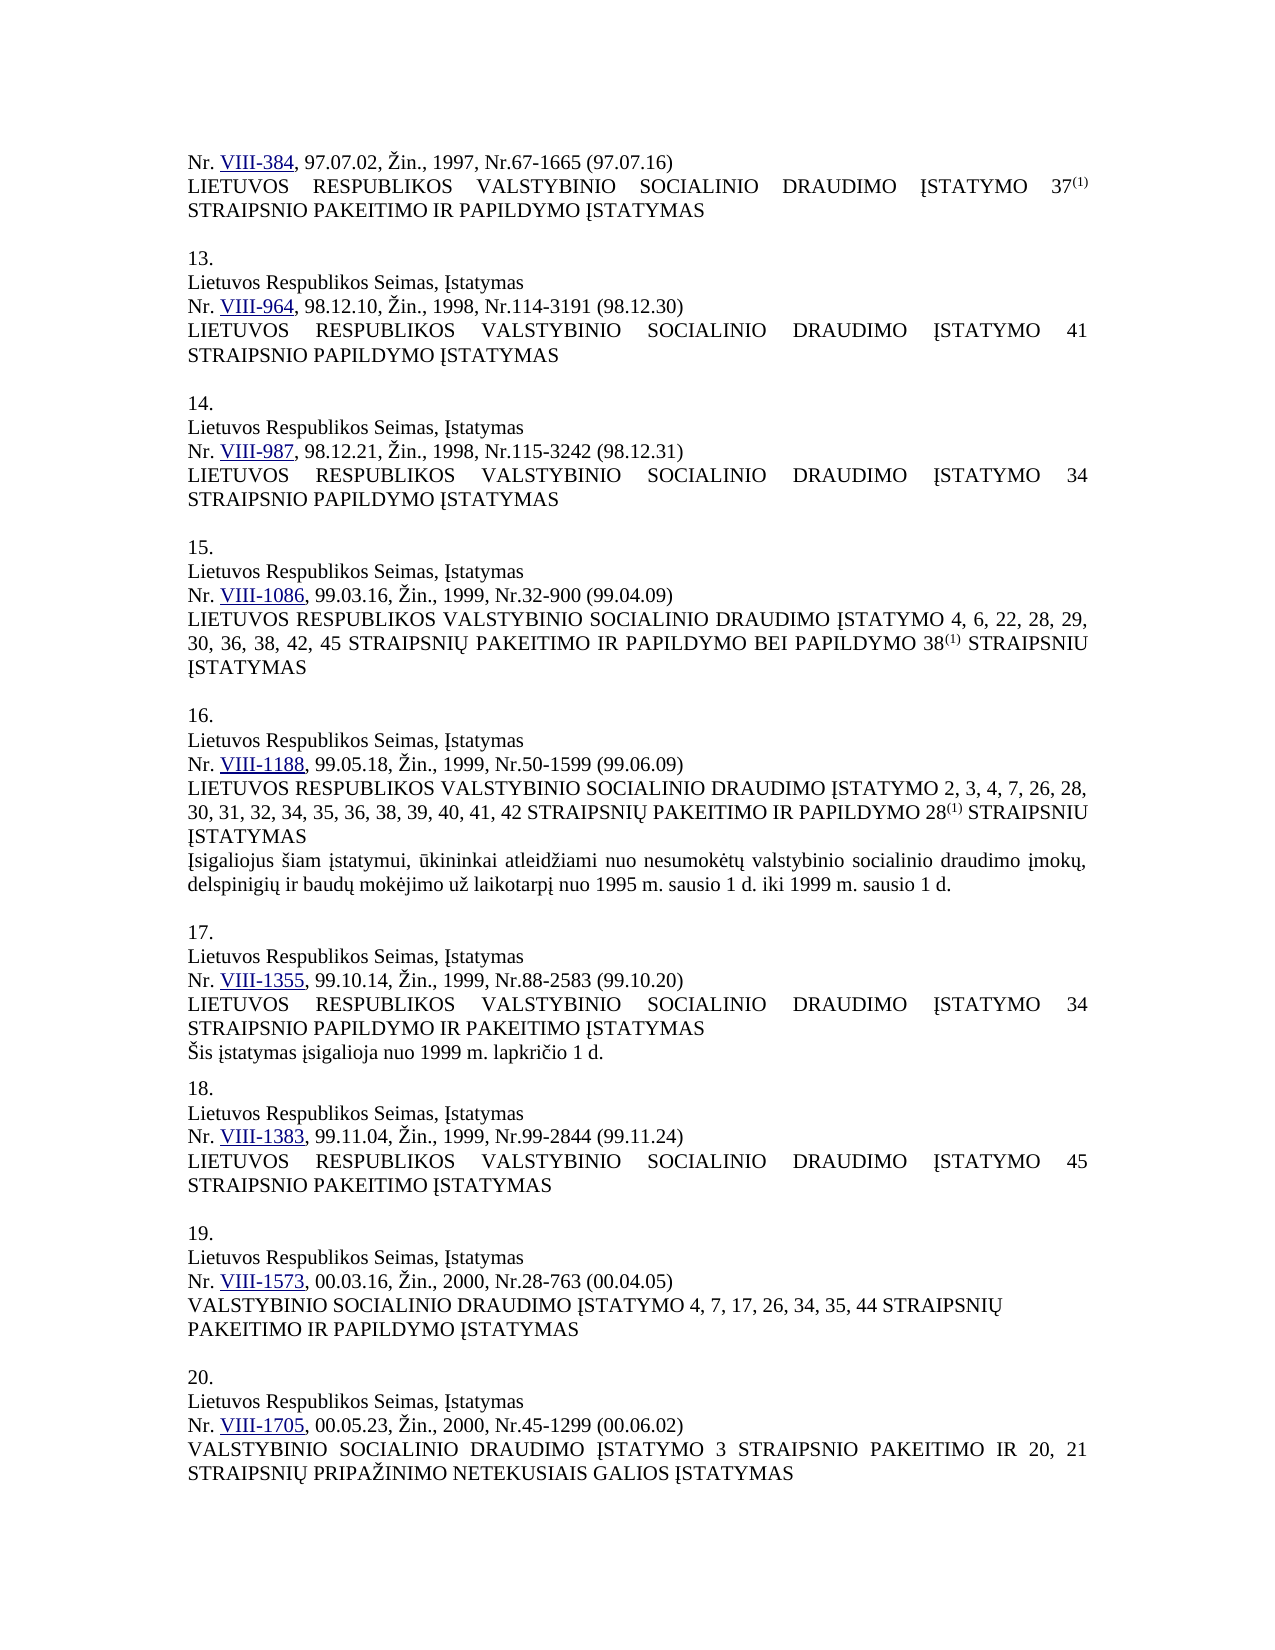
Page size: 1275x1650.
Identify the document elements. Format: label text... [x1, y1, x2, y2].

text Lietuvos Respublikos Seimas, Įstatymas [187, 270, 1088, 294]
text Lietuvos Respublikos Seimas, Įstatymas [187, 1100, 1088, 1124]
text Nr. VIII-987, 98.12.21, Žin., 1998, Nr.115-3242 (98.12.31) [187, 439, 1088, 463]
text VALSTYBINIO SOCIALINIO DRAUDIMO ĮSTATYMO 3 STRAIPSNIO PAKEITIMO IR 20, 21 STRAIPSNIŲ PRIPAŽINIMO NETEKUSIAIS GALIOS ĮSTATYMAS [187, 1437, 1088, 1485]
text 16. [187, 703, 1088, 727]
text Nr. VIII-1355, 99.10.14, Žin., 1999, Nr.88-2583 (99.10.20) [187, 968, 1088, 992]
text Lietuvos Respublikos Seimas, Įstatymas [187, 1245, 1088, 1269]
text Lietuvos Respublikos Seimas, Įstatymas [187, 944, 1088, 968]
text Nr. VIII-1188, 99.05.18, Žin., 1999, Nr.50-1599 (99.06.09) [187, 752, 1088, 776]
text LIETUVOS RESPUBLIKOS VALSTYBINIO SOCIALINIO DRAUDIMO ĮSTATYMO 34 STRAIPSNIO PAPILDYMO ĮSTATYMAS [187, 463, 1088, 511]
text Lietuvos Respublikos Seimas, Įstatymas [187, 1389, 1088, 1413]
text 17. [187, 920, 1088, 944]
text 13. [187, 246, 1088, 270]
text LIETUVOS RESPUBLIKOS VALSTYBINIO SOCIALINIO DRAUDIMO ĮSTATYMO 34 STRAIPSNIO PAPILDYMO IR PAKEITIMO ĮSTATYMAS [187, 992, 1088, 1040]
text LIETUVOS RESPUBLIKOS VALSTYBINIO SOCIALINIO DRAUDIMO ĮSTATYMO 37(1) STRAIPSNIO PAKEITIMO IR PAPILDYMO ĮSTATYMAS [187, 174, 1088, 222]
text Nr. VIII-384, 97.07.02, Žin., 1997, Nr.67-1665 (97.07.16) [187, 150, 1088, 174]
text Lietuvos Respublikos Seimas, Įstatymas [187, 727, 1088, 752]
text Nr. VIII-964, 98.12.10, Žin., 1998, Nr.114-3191 (98.12.30) [187, 294, 1088, 318]
text LIETUVOS RESPUBLIKOS VALSTYBINIO SOCIALINIO DRAUDIMO ĮSTATYMO 4, 6, 22, 28, 29, 30, 36, 38, 42, 45 STRAIPSNIŲ PAKEITIMO IR PAPILDYMO BEI PAPILDYMO 38(1) STRAIPSNIU ĮSTATYMAS [187, 607, 1088, 679]
text Įsigaliojus šiam įstatymui, ūkininkai atleidžiami nuo nesumokėtų valstybinio socialinio draudimo įmokų, delspinigių ir baudų mokėjimo už laikotarpį nuo 1995 m. sausio 1 d. iki 1999 m. sausio 1 d. [187, 848, 1088, 896]
text 18. [187, 1076, 1088, 1100]
text 19. [187, 1221, 1088, 1245]
text VALSTYBINIO SOCIALINIO DRAUDIMO ĮSTATYMO 4, 7, 17, 26, 34, 35, 44 STRAIPSNIŲ PAKEITIMO IR PAPILDYMO ĮSTATYMAS [187, 1293, 1088, 1341]
text Nr. VIII-1383, 99.11.04, Žin., 1999, Nr.99-2844 (99.11.24) [187, 1124, 1088, 1148]
text Nr. VIII-1573, 00.03.16, Žin., 2000, Nr.28-763 (00.04.05) [187, 1269, 1088, 1293]
text 14. [187, 391, 1088, 415]
text 15. [187, 535, 1088, 559]
text Nr. VIII-1705, 00.05.23, Žin., 2000, Nr.45-1299 (00.06.02) [187, 1413, 1088, 1437]
text LIETUVOS RESPUBLIKOS VALSTYBINIO SOCIALINIO DRAUDIMO ĮSTATYMO 2, 3, 4, 7, 26, 28, 30, 31, 32, 34, 35, 36, 38, 39, 40, 41, 42 STRAIPSNIŲ PAKEITIMO IR PAPILDYMO 28(1) STRAIPSNIU ĮSTATYMAS [187, 776, 1088, 848]
text Nr. VIII-1086, 99.03.16, Žin., 1999, Nr.32-900 (99.04.09) [187, 583, 1088, 607]
text LIETUVOS RESPUBLIKOS VALSTYBINIO SOCIALINIO DRAUDIMO ĮSTATYMO 45 STRAIPSNIO PAKEITIMO ĮSTATYMAS [187, 1148, 1088, 1197]
text Lietuvos Respublikos Seimas, Įstatymas [187, 559, 1088, 583]
text LIETUVOS RESPUBLIKOS VALSTYBINIO SOCIALINIO DRAUDIMO ĮSTATYMO 41 STRAIPSNIO PAPILDYMO ĮSTATYMAS [187, 318, 1088, 367]
text Lietuvos Respublikos Seimas, Įstatymas [187, 415, 1088, 439]
text Šis įstatymas įsigalioja nuo 1999 m. lapkričio 1 d. [187, 1040, 1088, 1064]
text 20. [187, 1365, 1088, 1389]
